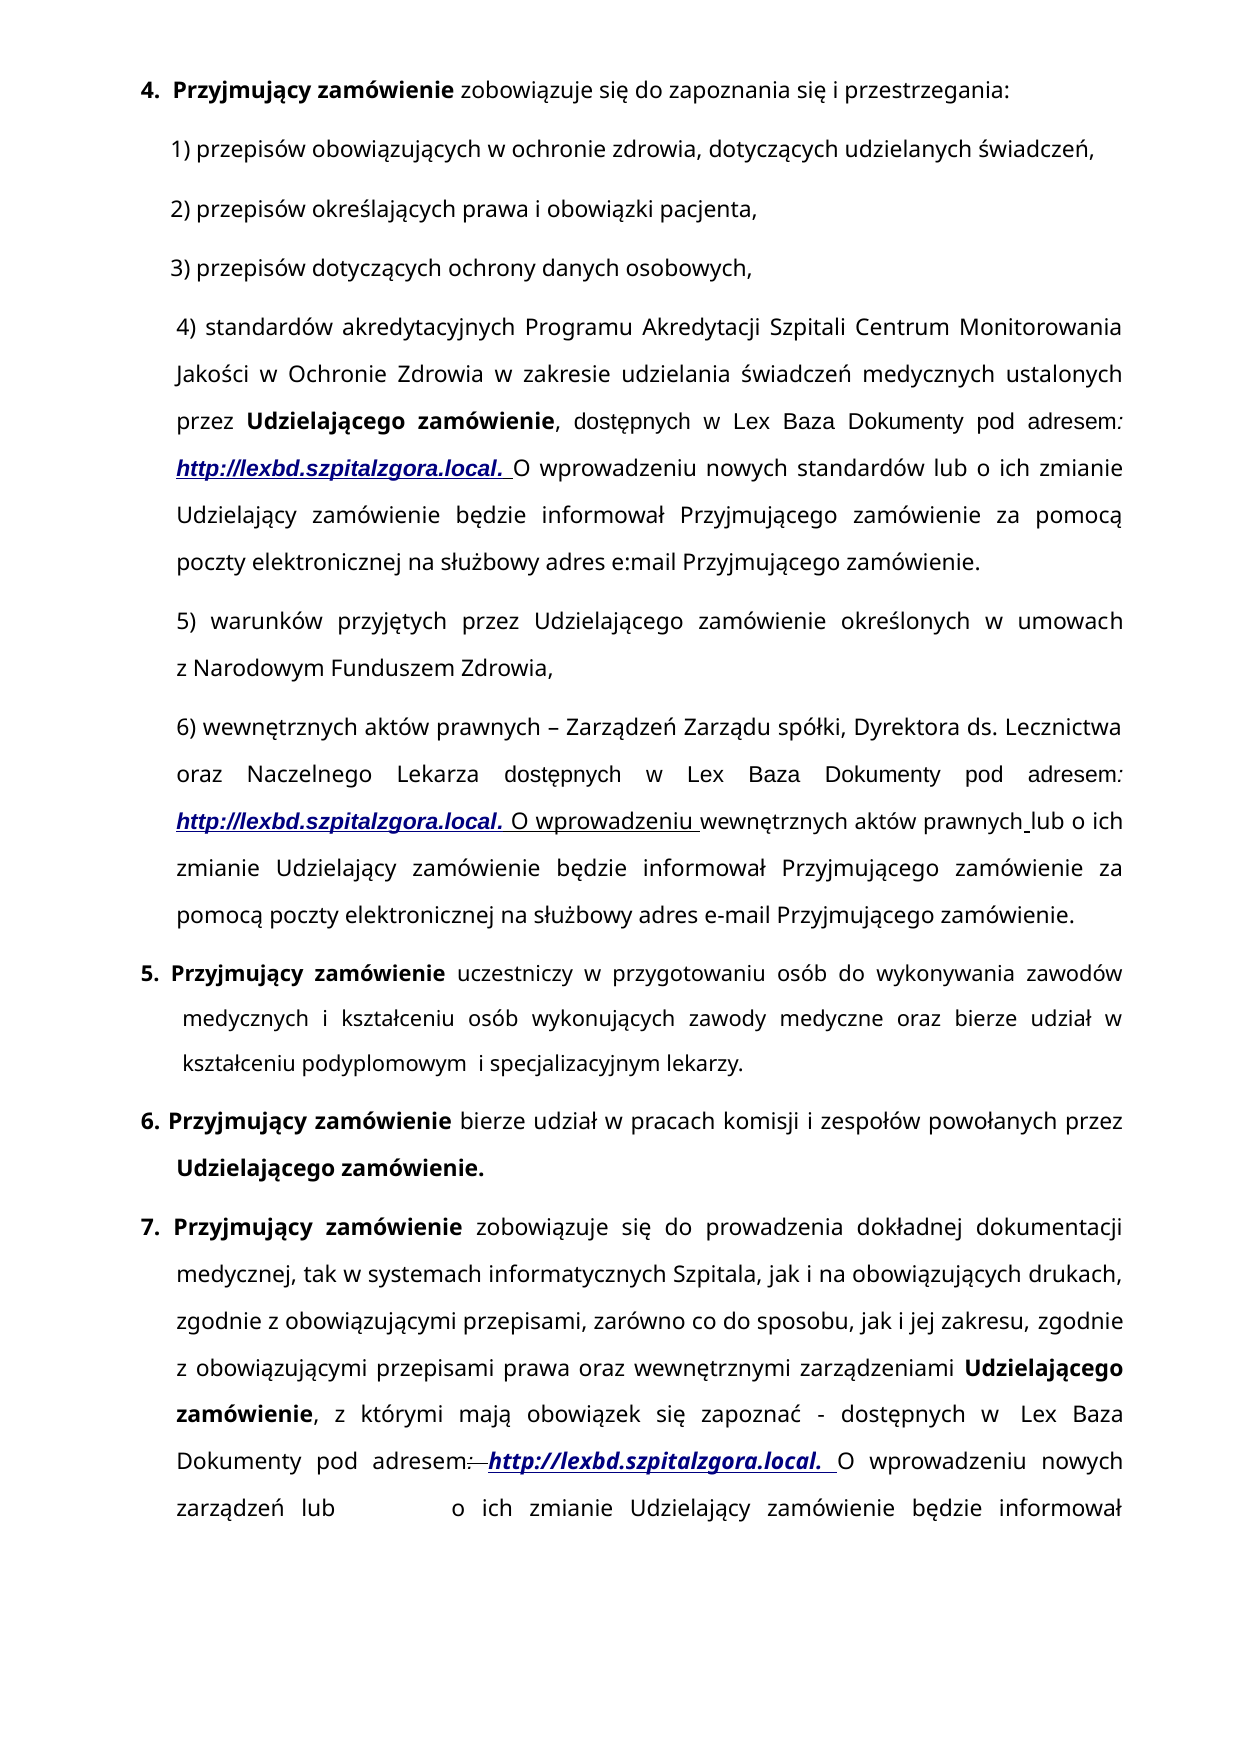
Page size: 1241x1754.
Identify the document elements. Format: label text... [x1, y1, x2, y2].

text 7. Przyjmujący zamówienie zobowiązuje się do prowadzenia dokładnej dokumentacji medycznej, tak w systemach informatycznych Szpitala, jak i na obowiązujących drukach, zgodnie z obowiązującymi przepisami, zarówno co do sposobu, jak i jej zakresu, zgodnie z obowiązującymi przepisami prawa oraz wewnętrznymi zarządzeniami Udzielającego zamówienie, z którymi mają obowiązek się zapoznać - dostępnych w Lex Baza Dokumenty pod adresem: http://lexbd.szpitalzgora.local. O wprowadzeniu nowych zarządzeń lub o ich zmianie Udzielający zamówienie będzie informował [141, 1211, 1123, 1523]
list 4) standardów akredytacyjnych Programu Akredytacji Szpitali Centrum Monitorowania Jakości w Ochronie Zdrowia w zakresie udzielania świadczeń medycznych ustalonych przez Udzielającego zamówienie, dostępnych w Lex Baza Dokumenty pod adresem: http://lexbd.szpitalzgora.local. O wprowadzeniu nowych standardów lub o ich zmianie Udzielający zamówienie będzie informował Przyjmującego zamówienie za pomocą poczty elektronicznej na służbowy adres e:mail Przyjmującego zamówienie. [176, 311, 1123, 577]
list 6) wewnętrznych aktów prawnych – Zarządzeń Zarządu spółki, Dyrektora ds. Lecznictwa oraz Naczelnego Lekarza dostępnych w Lex Baza Dokumenty pod adresem: http://lexbd.szpitalzgora.local. O wprowadzeniu wewnętrznych aktów prawnych lub o ich zmianie Udzielający zamówienie będzie informował Przyjmującego zamówienie za pomocą poczty elektronicznej na służbowy adres e-mail Przyjmującego zamówienie. [176, 711, 1123, 930]
list 5) warunków przyjętych przez Udzielającego zamówienie określonych w umowach z Narodowym Funduszem Zdrowia, [176, 605, 1123, 683]
text 6. Przyjmujący zamówienie bierze udział w pracach komisji i zespołów powołanych przez Udzielającego zamówienie. [141, 1105, 1123, 1183]
list 3) przepisów dotyczących ochrony danych osobowych, [170, 252, 1123, 283]
list 2) przepisów określających prawa i obowiązki pacjenta, [170, 192, 1123, 224]
list 1) przepisów obowiązujących w ochronie zdrowia, dotyczących udzielanych świadczeń, [170, 133, 1123, 164]
list 4. Przyjmujący zamówienie zobowiązuje się do zapoznania się i przestrzegania: [141, 74, 1123, 105]
text 5. Przyjmujący zamówienie uczestniczy w przygotowaniu osób do wykonywania zawodów medycznych i kształceniu osób wykonujących zawody medyczne oraz bierze udział w kształceniu podyplomowym i specjalizacyjnym lekarzy. [141, 958, 1123, 1077]
